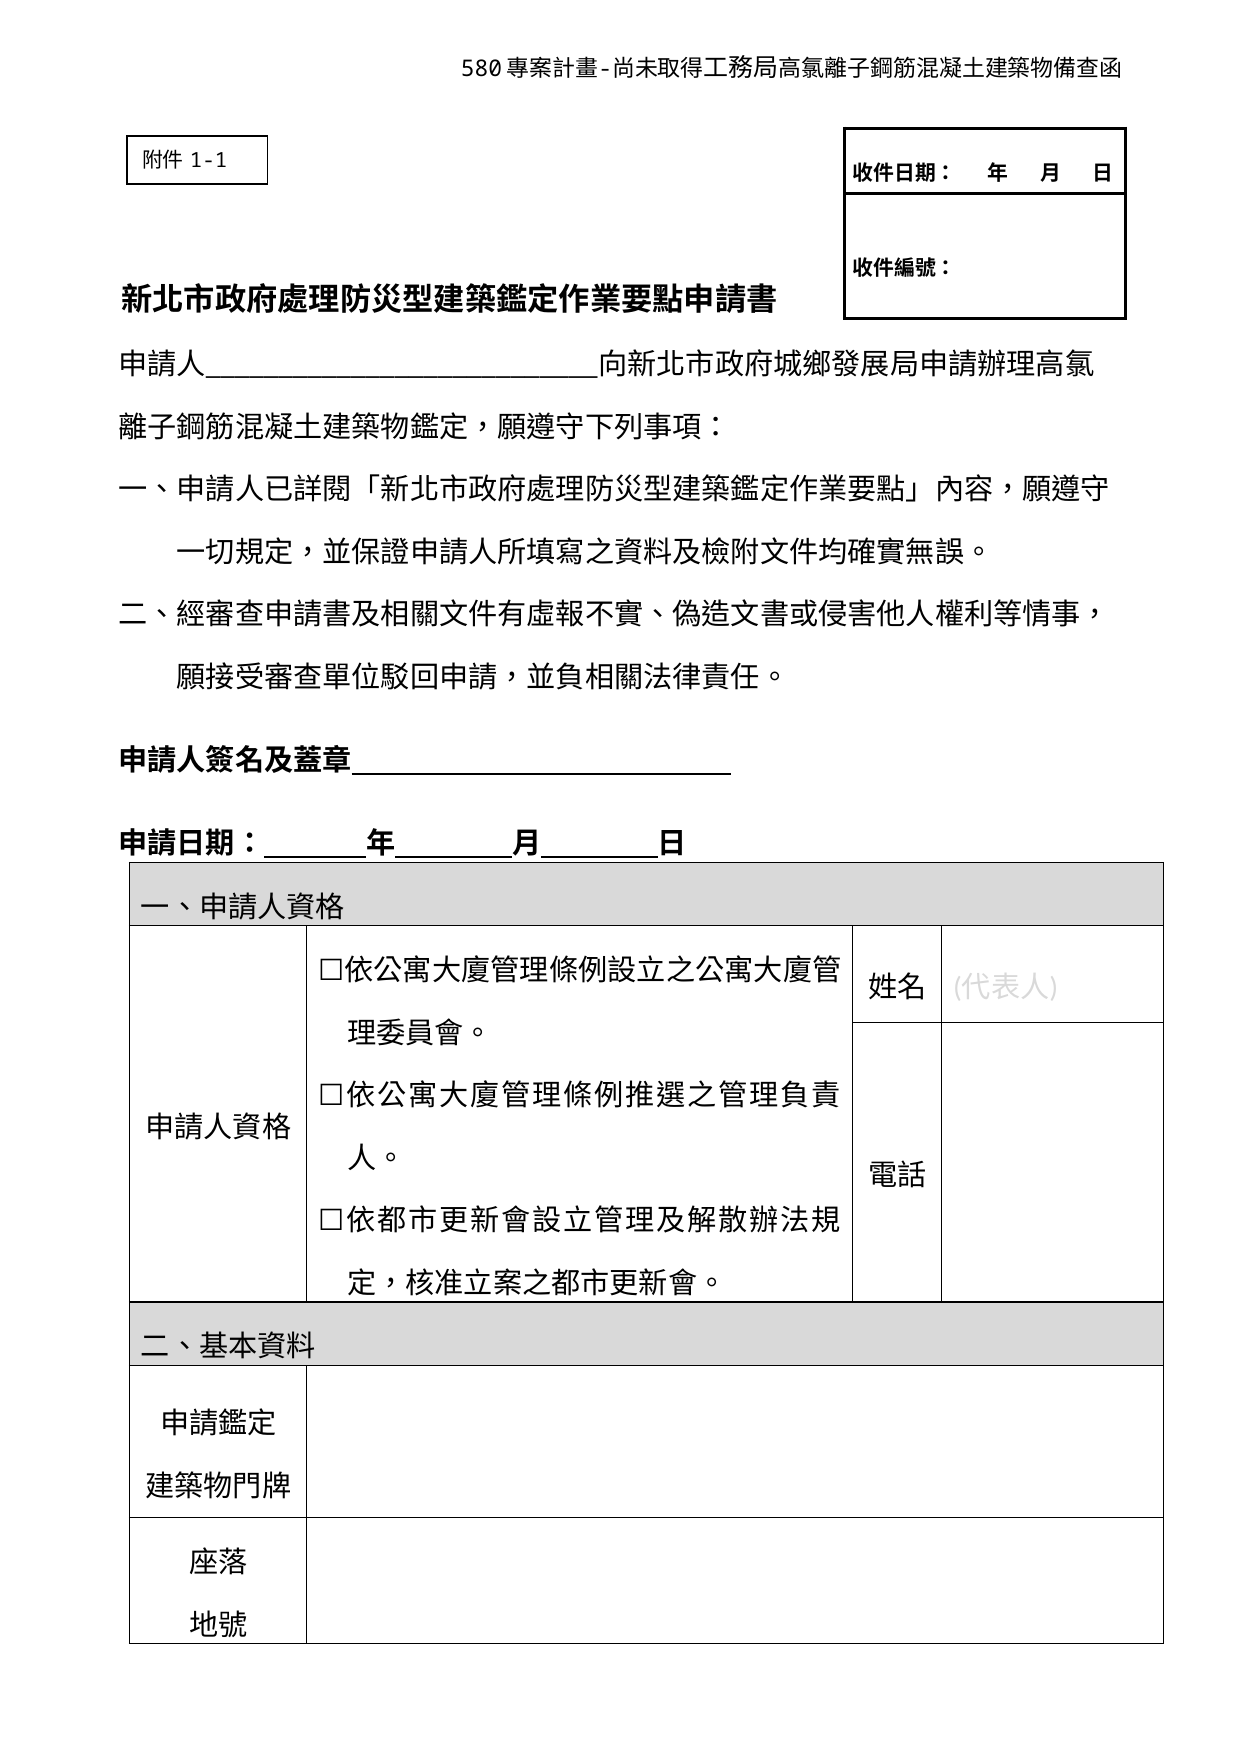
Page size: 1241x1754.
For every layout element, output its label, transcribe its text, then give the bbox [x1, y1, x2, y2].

table_cell 二、基本資料 [130, 1303, 1163, 1365]
table_cell 收件編號： [846, 195, 1124, 317]
text 二、經審查申請書及相關文件有虛報不實、偽造文書或侵害他人權利等情事，願接受審查單位駁回申請，並負相關法律責任。 [118, 570, 1122, 695]
table_cell [307, 1518, 1163, 1643]
text 申請日期： 年 月 日 [118, 799, 814, 862]
table_cell [942, 1023, 1163, 1301]
table_cell 申請人資格 [130, 926, 306, 1301]
text 一、申請人已詳閱「新北市政府處理防災型建築鑑定作業要點」內容，願遵守一切規定，並保證申請人所填寫之資料及檢附文件均確實無誤。 [118, 445, 1122, 570]
table_cell 姓名 [853, 926, 941, 1022]
table_cell [307, 1366, 1163, 1517]
text 申請人___________________________向新北市政府城鄉發展局申請辦理高氯離子鋼筋混凝土建築物鑑定，願遵守下列事項： [118, 320, 1122, 445]
table_cell 申請鑑定 建築物門牌 [130, 1366, 306, 1517]
table_header 一、申請人資格 [130, 863, 1163, 925]
table_cell 座落 地號 [130, 1518, 306, 1643]
table_header 收件日期： 年 月 日 [846, 130, 1124, 192]
table_cell 電話 [853, 1023, 941, 1301]
text 申請人簽名及蓋章 [118, 716, 814, 778]
table_cell ☐依公寓大廈管理條例設立之公寓大廈管理委員會。 ☐依公寓大廈管理條例推選之管理負責人。 ☐依都市更新會設立管理及解散辦法規定，核准立案之都市更新會。 [307, 926, 852, 1301]
table_cell (代表人) [942, 926, 1163, 1022]
table_header 新北市政府處理防災型建築鑑定作業要點申請書 [118, 127, 843, 317]
